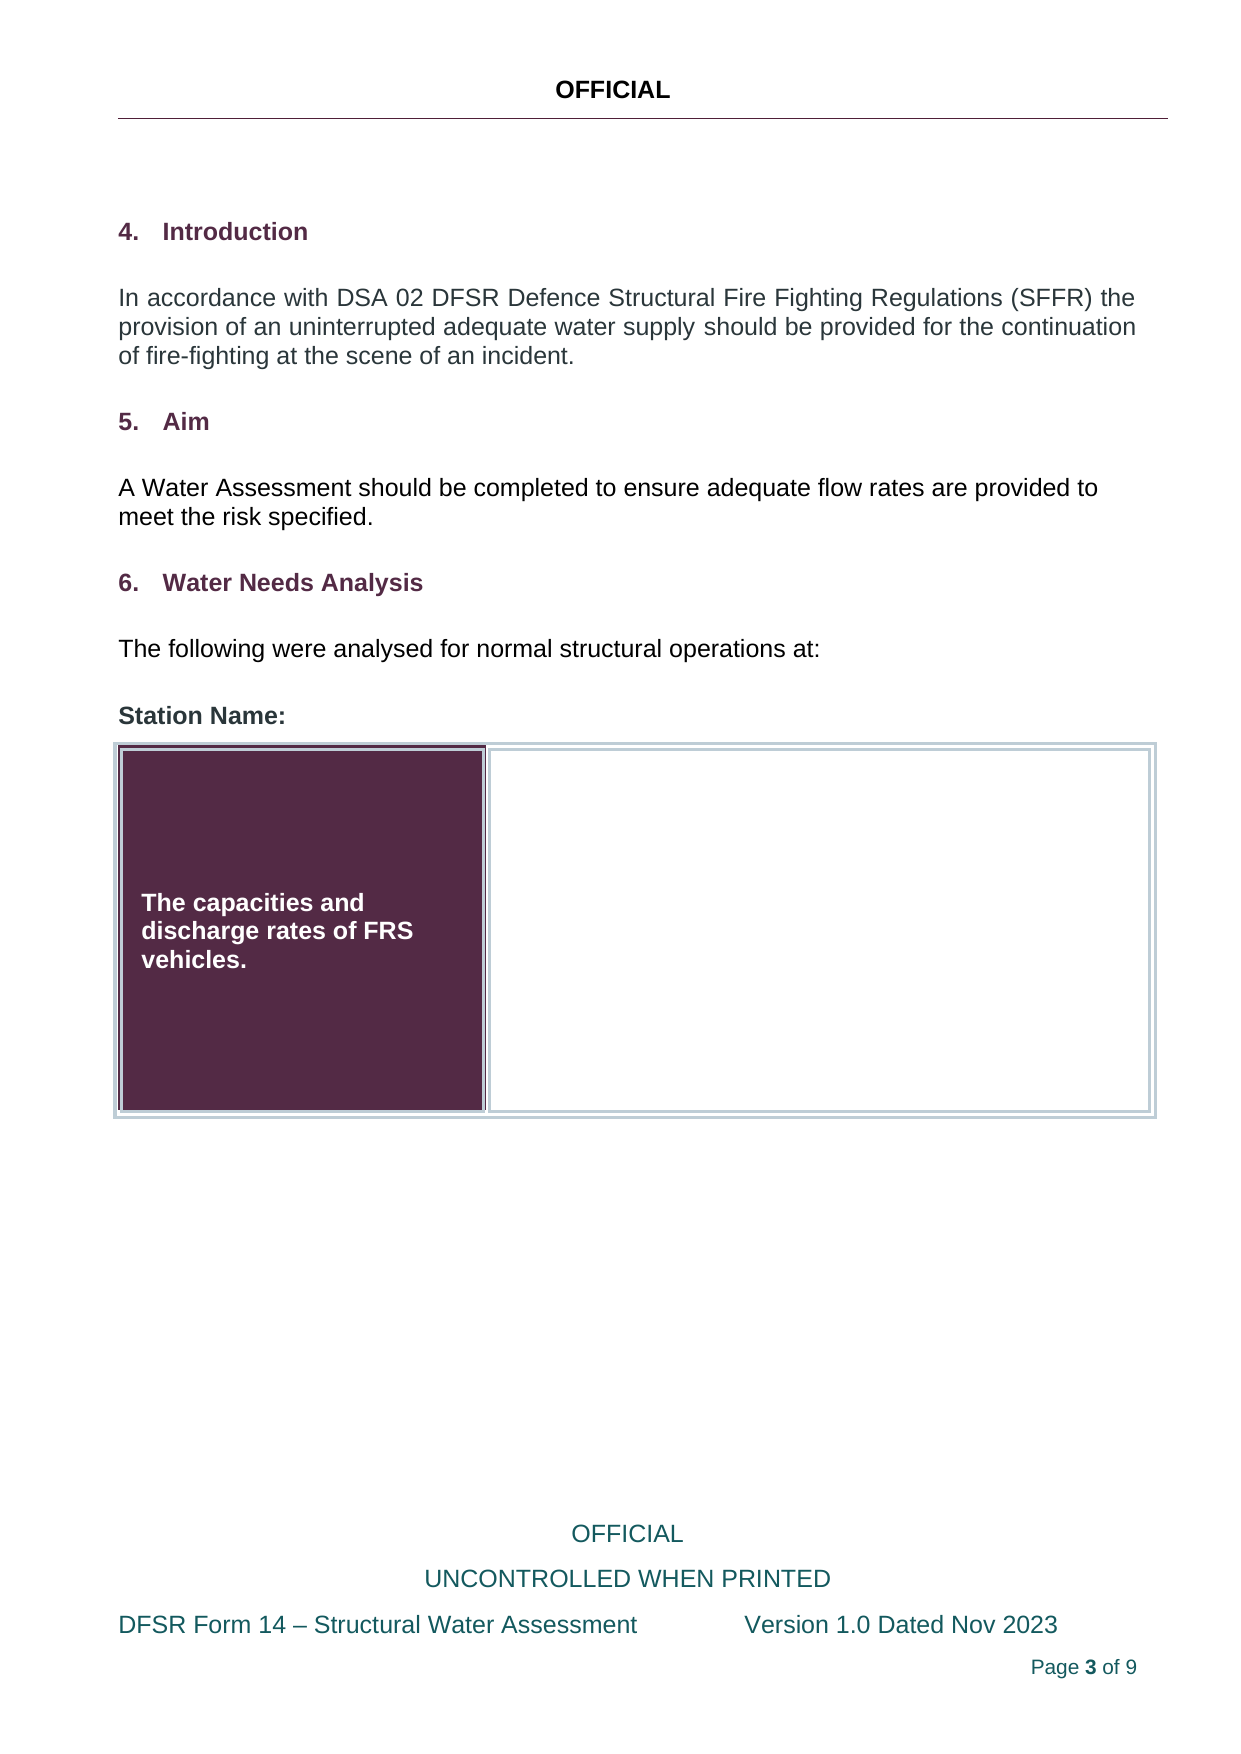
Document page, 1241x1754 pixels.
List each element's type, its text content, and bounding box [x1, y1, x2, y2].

table_header [491, 751, 1148, 1110]
subtitle Aim [118, 407, 1137, 436]
text In accordance with DSA 02 DFSR Defence Structural Fire Fighting Regulations (SFFR) the provision of an uninterrupted adequate water supply should be provided for the continuation of fire-fighting at the scene of an incident. [118, 283, 1137, 369]
text The following were analysed for normal structural operations at: [118, 634, 1137, 663]
subtitle Water Needs Analysis [118, 568, 1137, 597]
subtitle Introduction [118, 217, 1137, 246]
text Station Name: [118, 701, 1137, 729]
table_header The capacities and discharge rates of FRS vehicles. [118, 745, 486, 1110]
text A Water Assessment should be completed to ensure adequate flow rates are provided to meet the risk specified. [118, 473, 1137, 531]
table_header [486, 745, 1152, 1110]
